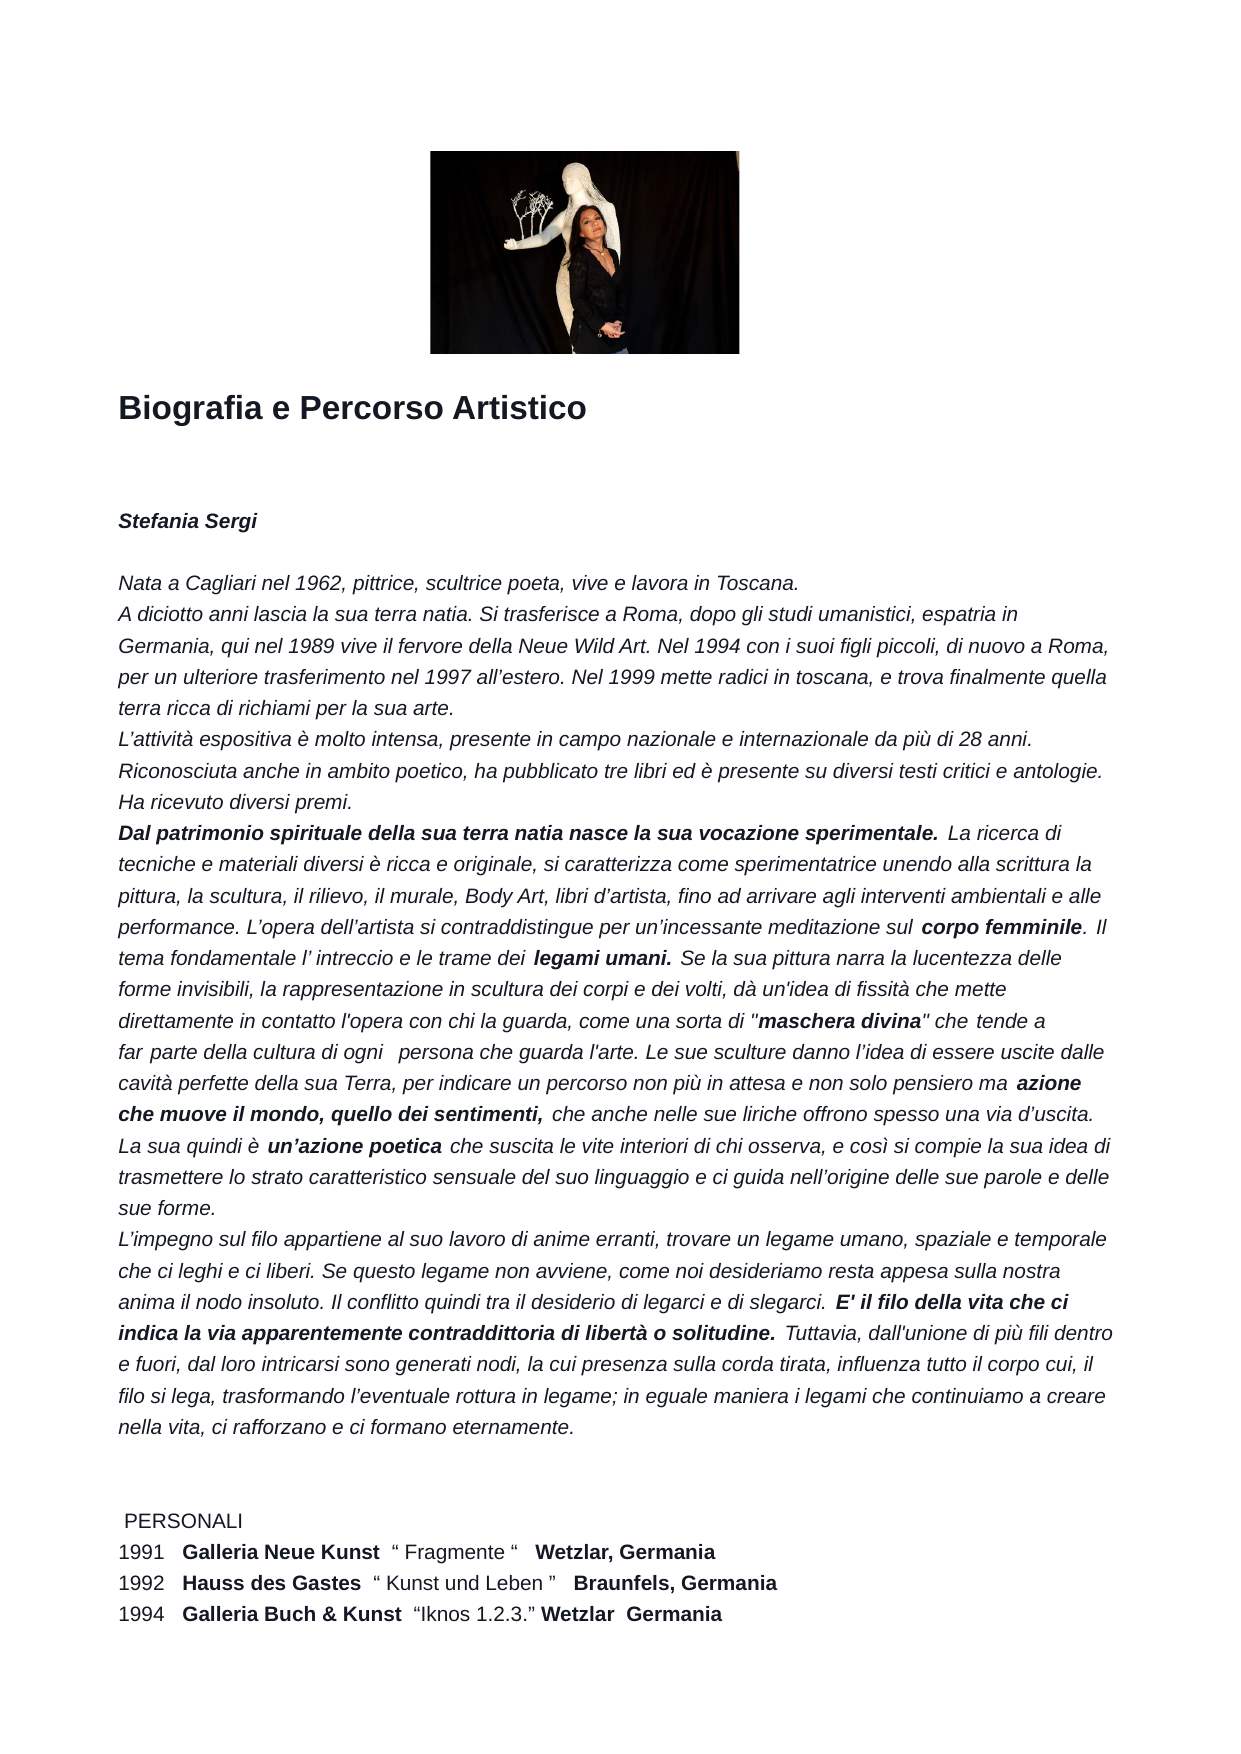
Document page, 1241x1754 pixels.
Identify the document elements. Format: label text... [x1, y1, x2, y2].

text 1994 Galleria Buch & Kunst “Iknos 1.2.3.” Wetzlar Germania [118, 1595, 1122, 1626]
text Stefania Sergi [118, 501, 1122, 532]
text Nata a Cagliari nel 1962, pittrice, scultrice poeta, vive e lavora in Toscana. [118, 564, 1122, 595]
text Biografia e Percorso Artistico [118, 382, 1122, 426]
text 1992 Hauss des Gastes “ Kunst und Leben ” Braunfels, Germania [118, 1564, 1122, 1595]
text A diciotto anni lascia la sua terra natia. Si trasferisce a Roma, dopo gli studi umanistici, espatria in Germania, qui nel 1989 vive il fervore della Neue Wild Art. Nel 1994 con i suoi figli piccoli, di nuovo a Roma, per un ulteriore trasferimento nel 1997 all’estero. Nel 1999 mette radici in toscana, e trova finalmente quella terra ricca di richiami per la sua arte. [118, 595, 1122, 720]
picture [430, 151, 740, 354]
text Dal patrimonio spirituale della sua terra natia nasce la sua vocazione sperimentale. La ricerca di tecniche e materiali diversi è ricca e originale, si caratterizza come sperimentatrice unendo alla scrittura la pittura, la scultura, il rilievo, il murale, Body Art, libri d’artista, fino ad arrivare agli interventi ambientali e alle performance. L’opera dell’artista si contraddistingue per un’incessante meditazione sul corpo femminile. Il tema fondamentale l’ intreccio e le trame dei legami umani. Se la sua pittura narra la lucentezza delle forme invisibili, la rappresentazione in scultura dei corpi e dei volti, dà un'idea di fissità che mette direttamente in contatto l'opera con chi la guarda, come una sorta di "maschera divina" che tende a far parte della cultura di ogni persona che guarda l'arte. Le sue sculture danno l’idea di essere uscite dalle cavità perfette della sua Terra, per indicare un percorso non più in attesa e non solo pensiero ma azione che muove il mondo, quello dei sentimenti, che anche nelle sue liriche offrono spesso una via d’uscita. La sua quindi è un’azione poetica che suscita le vite interiori di chi osserva, e così si compie la sua idea di trasmettere lo strato caratteristico sensuale del suo linguaggio e ci guida nell’origine delle sue parole e delle sue forme. [118, 814, 1122, 1220]
text 1991 Galleria Neue Kunst “ Fragmente “ Wetzlar, Germania [118, 1532, 1122, 1564]
text PERSONALI [118, 1501, 1122, 1532]
text L’impegno sul filo appartiene al suo lavoro di anime erranti, trovare un legame umano, spaziale e temporale che ci leghi e ci liberi. Se questo legame non avviene, come noi desideriamo resta appesa sulla nostra anima il nodo insoluto. Il conflitto quindi tra il desiderio di legarci e di slegarci. E' il filo della vita che ci indica la via apparentemente contraddittoria di libertà o solitudine. Tuttavia, dall'unione di più fili dentro e fuori, dal loro intricarsi sono generati nodi, la cui presenza sulla corda tirata, influenza tutto il corpo cui, il filo si lega, trasformando l’eventuale rottura in legame; in eguale maniera i legami che continuiamo a creare nella vita, ci rafforzano e ci formano eternamente. [118, 1220, 1122, 1439]
text L’attività espositiva è molto intensa, presente in campo nazionale e internazionale da più di 28 anni. Riconosciuta anche in ambito poetico, ha pubblicato tre libri ed è presente su diversi testi critici e antologie. Ha ricevuto diversi premi. [118, 720, 1122, 814]
